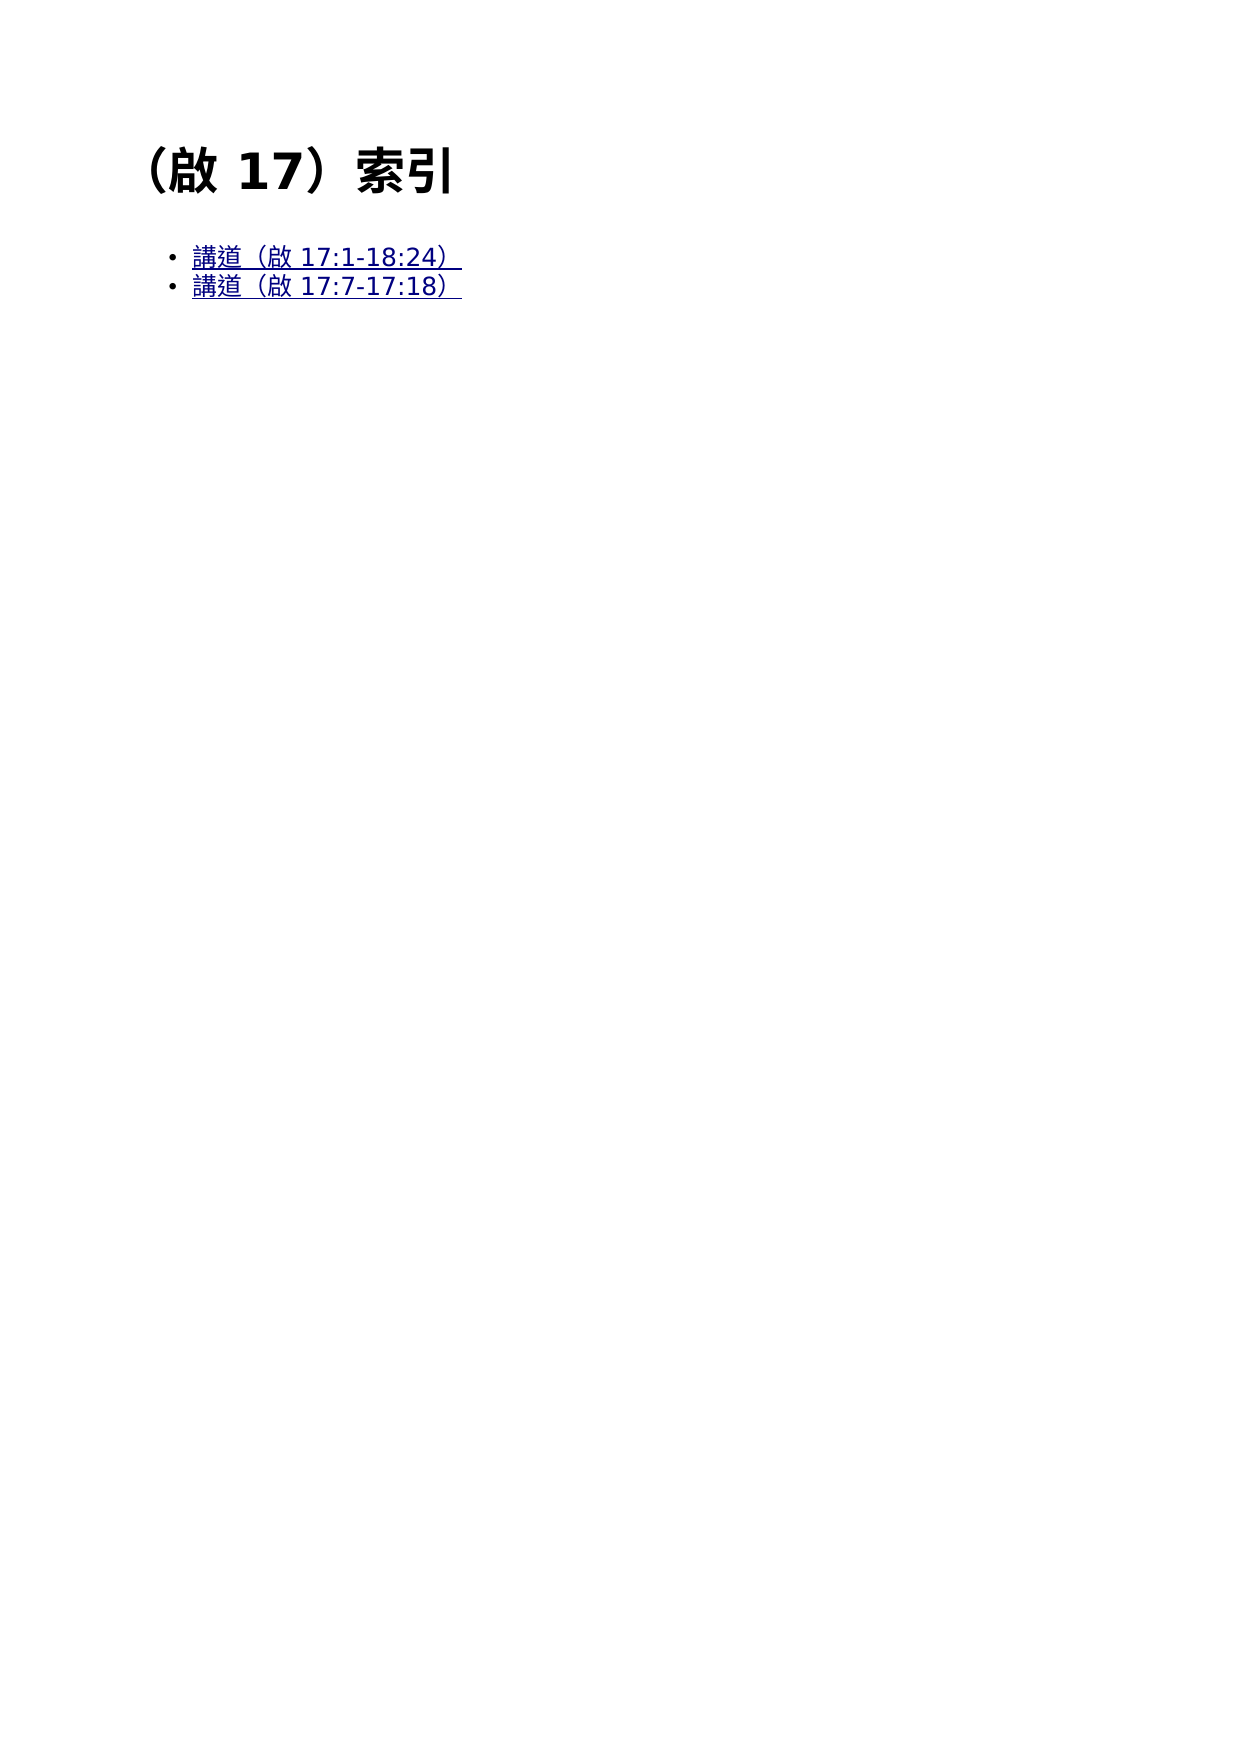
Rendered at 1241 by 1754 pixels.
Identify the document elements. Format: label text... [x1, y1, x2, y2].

subtitle （啟 17）索引 [118, 143, 1122, 201]
list 講道（啟 17:1-18:24） [177, 243, 1122, 272]
list 講道（啟 17:7-17:18） [177, 272, 1122, 302]
